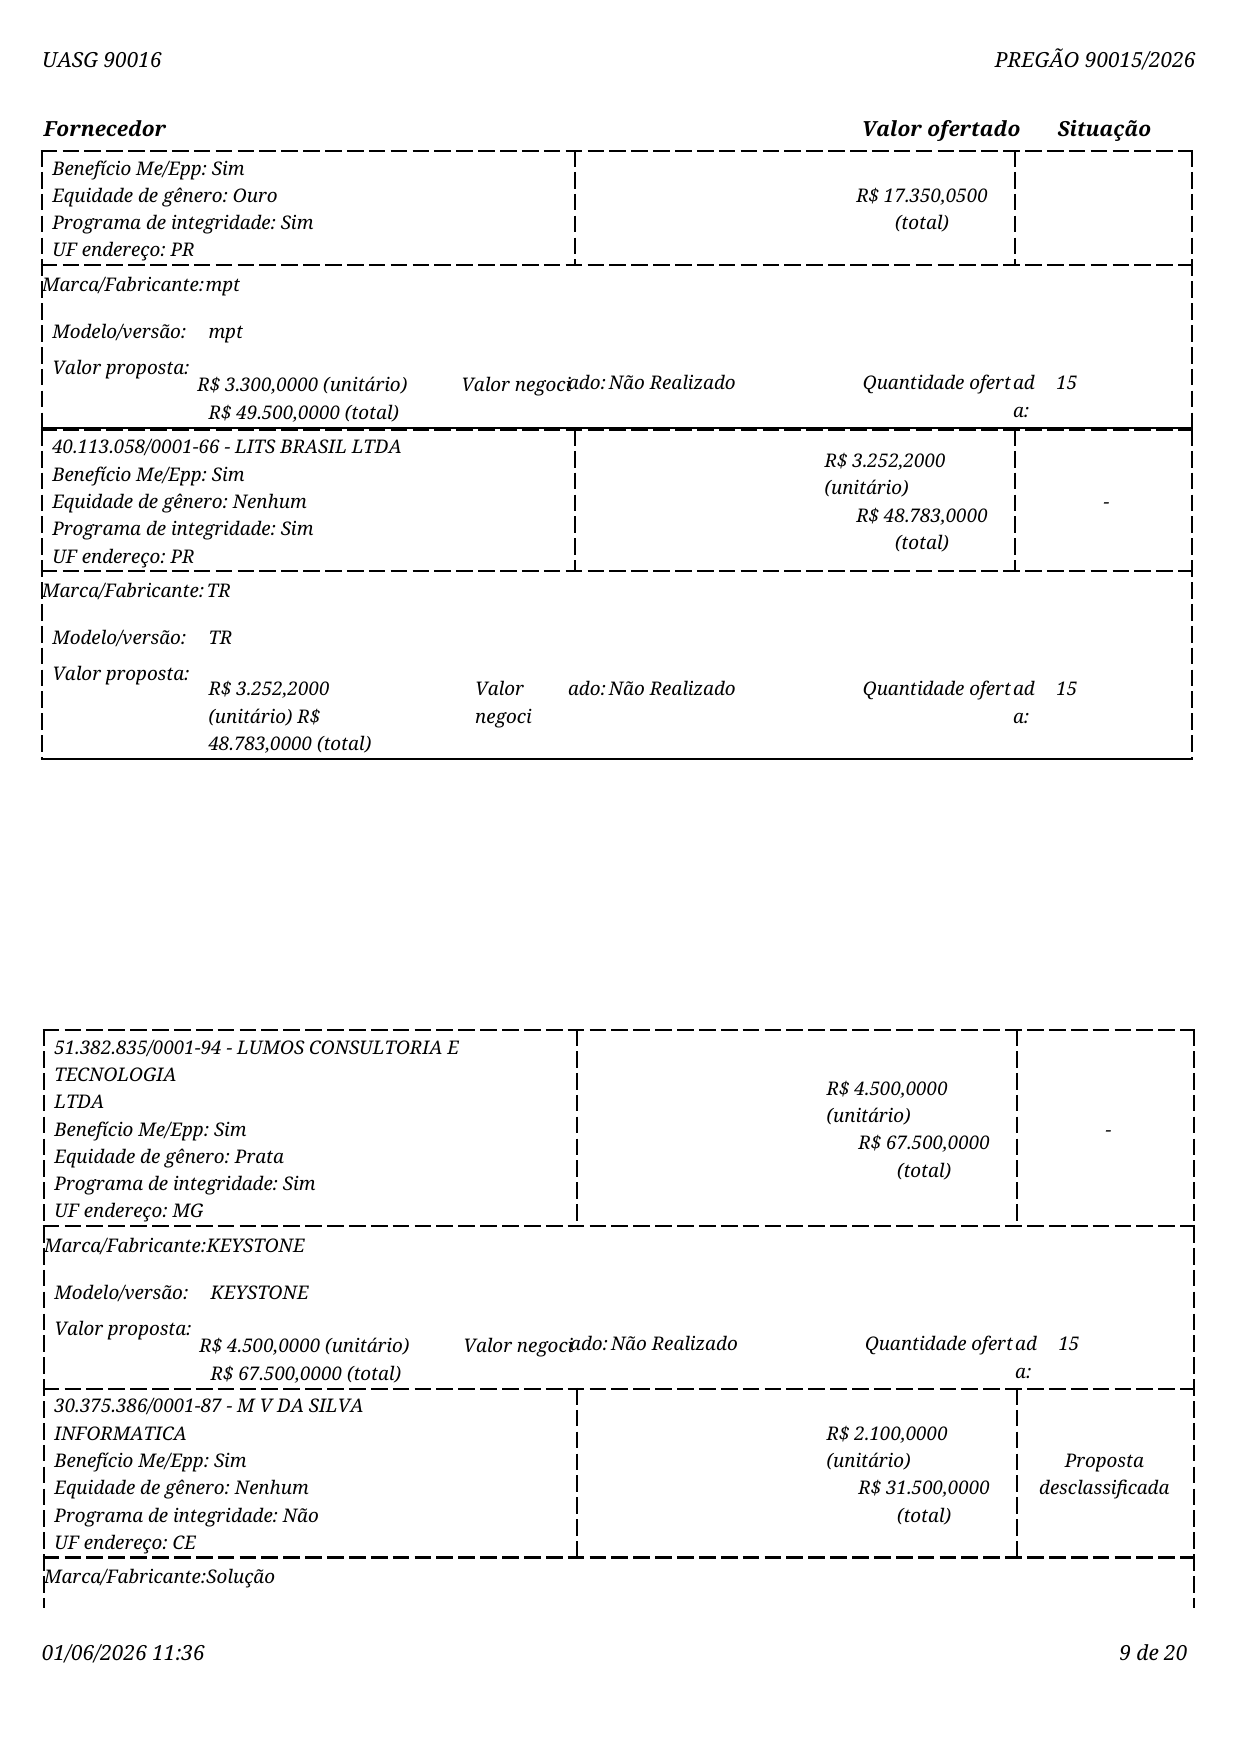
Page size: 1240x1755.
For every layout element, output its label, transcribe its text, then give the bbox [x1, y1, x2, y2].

table_cell [577, 1556, 826, 1608]
table_cell ado: Não Realizado [577, 1326, 826, 1388]
table_header [1015, 429, 1098, 570]
table_cell [826, 1276, 1017, 1326]
table_cell [577, 1276, 826, 1326]
table_cell ada: [1015, 365, 1046, 427]
table_cell [1017, 1225, 1101, 1276]
table_header R$ 3.252,2000 (unitário) R$ 48.783,0000 (total) [824, 429, 1014, 570]
table_header - [1099, 429, 1192, 570]
table_header [577, 1029, 826, 1225]
table_cell Quantidade ofert [826, 1326, 1017, 1388]
table_cell Quantidade ofert [824, 671, 1014, 758]
table_cell ada: [1015, 671, 1046, 758]
table_cell Quantidade ofert [824, 365, 1014, 427]
table_cell Marca/Fabricante: KEYSTONE [44, 1225, 577, 1276]
table_header R$ 4.500,0000 (unitário) R$ 67.500,0000 (total) [826, 1029, 1017, 1225]
table_cell [577, 1225, 826, 1276]
table_cell [1017, 1556, 1194, 1608]
table_cell [575, 264, 824, 315]
table_cell [575, 622, 824, 671]
table_cell R$ 3.300,0000 (unitário) Valor negoci R$ 49.500,0000 (total) [197, 365, 575, 427]
table_cell [826, 1556, 1017, 1608]
table_cell [575, 570, 824, 622]
table_cell TR [197, 622, 475, 671]
table_cell [1099, 622, 1192, 671]
table_header R$ 17.350,0500 (total) [824, 150, 1014, 264]
table_cell ada: [1017, 1326, 1048, 1388]
table_cell R$ 4.500,0000 (unitário) Valor negoci R$ 67.500,0000 (total) [199, 1326, 577, 1388]
table_cell [575, 315, 824, 365]
table_cell Modelo/versão: Valor proposta: [44, 1276, 199, 1388]
table_cell [475, 570, 575, 622]
table_cell 30.375.386/0001-87 - M V DA SILVA INFORMATICA Benefício Me/Epp: Sim Equidade de gênero: Nenhum Programa de integridade: Não UF endereço: CE [44, 1388, 477, 1556]
table_cell Marca/Fabricante: Solução [44, 1556, 477, 1608]
table_cell [1015, 570, 1098, 622]
table_cell [1015, 622, 1098, 671]
table_cell Modelo/versão: Valor proposta: [42, 622, 197, 758]
table_cell Proposta desclassificada [1017, 1388, 1194, 1556]
table_cell Modelo/versão: Valor proposta: [42, 315, 197, 427]
table_cell ado: Não Realizado [575, 671, 824, 758]
table_cell [477, 1388, 577, 1556]
table_cell [824, 315, 1014, 365]
table_cell 15 [1046, 671, 1098, 758]
table_cell [1101, 1276, 1194, 1326]
table_cell [1101, 1225, 1194, 1276]
table_cell [1017, 1276, 1101, 1326]
table_header [575, 150, 824, 264]
table_cell [477, 1556, 577, 1608]
table_cell [1099, 570, 1192, 622]
table_header [575, 429, 824, 570]
table_header [1017, 1029, 1101, 1225]
table_cell 15 [1048, 1326, 1101, 1388]
table_header Benefício Me/Epp: Sim Equidade de gênero: Ouro Programa de integridade: Sim UF endereço: PR [42, 150, 575, 264]
table_cell ado: Não Realizado [575, 365, 824, 427]
table_cell R$ 3.252,2000 (unitário) R$ 48.783,0000 (total) [197, 671, 475, 758]
table_cell KEYSTONE [199, 1276, 577, 1326]
table_cell [826, 1225, 1017, 1276]
table_cell [824, 622, 1014, 671]
table_cell R$ 2.100,0000 (unitário) R$ 31.500,0000 (total) [826, 1388, 1017, 1556]
table_cell [824, 570, 1014, 622]
table_cell [1015, 315, 1192, 365]
table_header [1015, 150, 1192, 264]
table_cell [577, 1388, 826, 1556]
table_header - [1101, 1029, 1194, 1225]
table_cell Marca/Fabricante: TR [42, 570, 475, 622]
table_cell [475, 622, 575, 671]
table_cell [1099, 671, 1192, 758]
table_cell [1101, 1326, 1194, 1388]
table_cell 15 [1046, 365, 1192, 427]
table_cell mpt [197, 315, 575, 365]
table_header [475, 429, 575, 570]
table_cell [824, 264, 1014, 315]
table_cell [1015, 264, 1192, 315]
table_cell Marca/Fabricante: mpt [42, 264, 575, 315]
table_header 51.382.835/0001-94 - LUMOS CONSULTORIA E TECNOLOGIA LTDA Benefício Me/Epp: Sim Equidade de gênero: Prata Programa de integridade: Sim UF endereço: MG [44, 1029, 577, 1225]
table_cell Valor negoci [475, 671, 575, 758]
table_header 40.113.058/0001-66 - LITS BRASIL LTDA Benefício Me/Epp: Sim Equidade de gênero: Nenhum Programa de integridade: Sim UF endereço: PR [42, 429, 475, 570]
